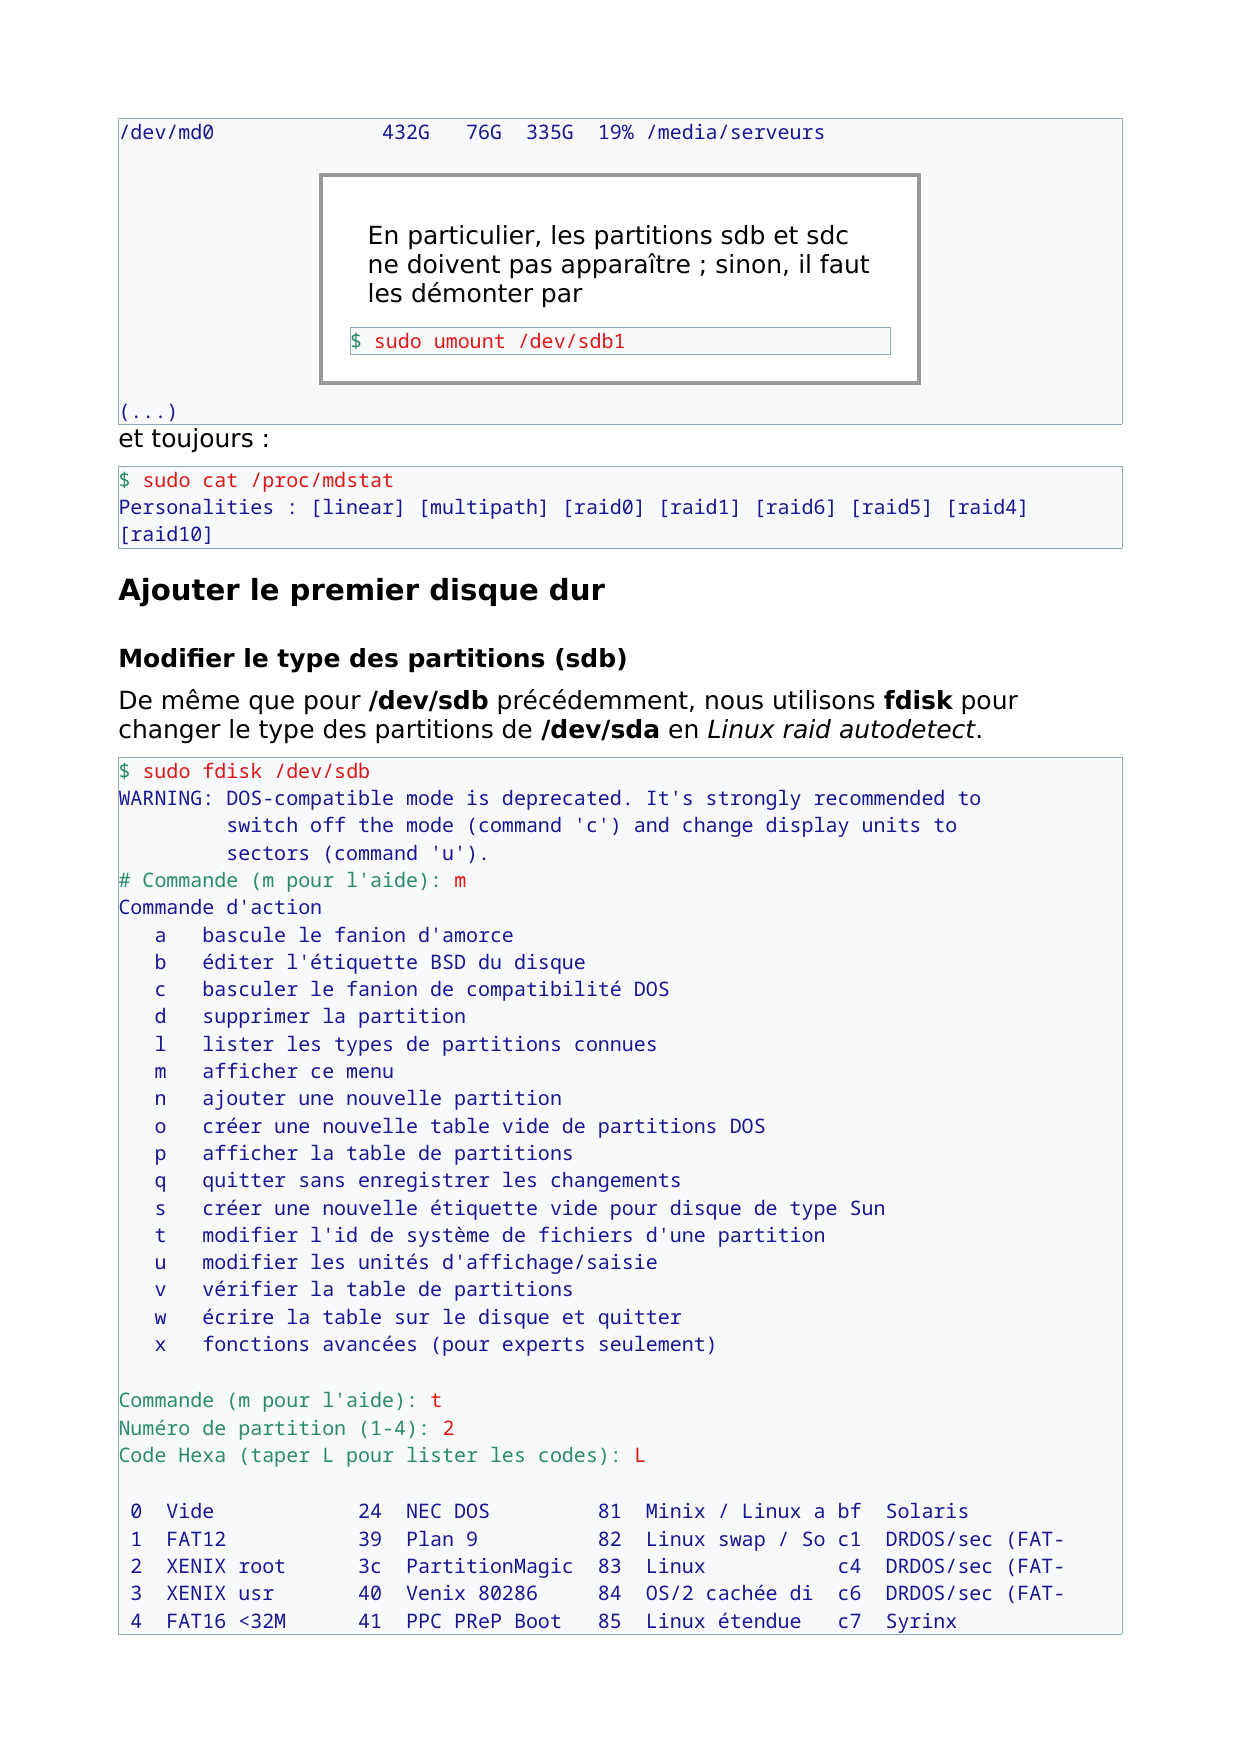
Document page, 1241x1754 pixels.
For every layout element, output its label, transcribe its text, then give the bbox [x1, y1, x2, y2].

text et toujours : [118, 425, 1122, 453]
text /dev/md0 432G 76G 335G 19% /media/serveurs (...) [119, 119, 1122, 424]
text $ sudo cat /proc/mdstat Personalities : [linear] [multipath] [raid0] [raid1] [raid6] [raid5] [raid4] [raid10] [119, 467, 1122, 548]
subtitle Ajouter le premier disque dur [118, 573, 1122, 607]
text De même que pour /dev/sdb précédemment, nous utilisons fdisk pour changer le type des partitions de /dev/sda en Linux raid autodetect. [118, 686, 1122, 744]
table_header En particulier, les partitions sdb et sdc ne doivent pas apparaître ; sinon, il faut les démonter par $ sudo umount /dev/sdb1 [332, 186, 908, 372]
text $ sudo fdisk /dev/sdb WARNING: DOS-compatible mode is deprecated. It's strongly recommended to switch off the mode (command 'c') and change display units to sectors (command 'u'). # Commande (m pour l'aide): m Commande d'action a bascule le fanion d'amorce b éditer l'étiquette BSD du disque c basculer le fanion de compatibilité DOS d supprimer la partition l lister les types de partitions connues m afficher ce menu n ajouter une nouvelle partition o créer une nouvelle table vide de partitions DOS p afficher la table de partitions q quitter sans enregistrer les changements s créer une nouvelle étiquette vide pour disque de type Sun t modifier l'id de système de fichiers d'une partition u modifier les unités d'affichage/saisie v vérifier la table de partitions w écrire la table sur le disque et quitter x fonctions avancées (pour experts seulement) Commande (m pour l'aide): t Numéro de partition (1-4): 2 Code Hexa (taper L pour lister les codes): L 0 Vide 24 NEC DOS 81 Minix / Linux a bf Solaris 1 FAT12 39 Plan 9 82 Linux swap / So c1 DRDOS/sec (FAT- 2 XENIX root 3c PartitionMagic 83 Linux c4 DRDOS/sec (FAT- 3 XENIX usr 40 Venix 80286 84 OS/2 cachée di c6 DRDOS/sec (FAT- 4 FAT16 <32M 41 PPC PReP Boot 85 Linux étendue c7 Syrinx [119, 758, 1122, 1634]
subtitle Modifier le type des partitions (sdb) [118, 644, 1122, 673]
text [323, 177, 917, 381]
